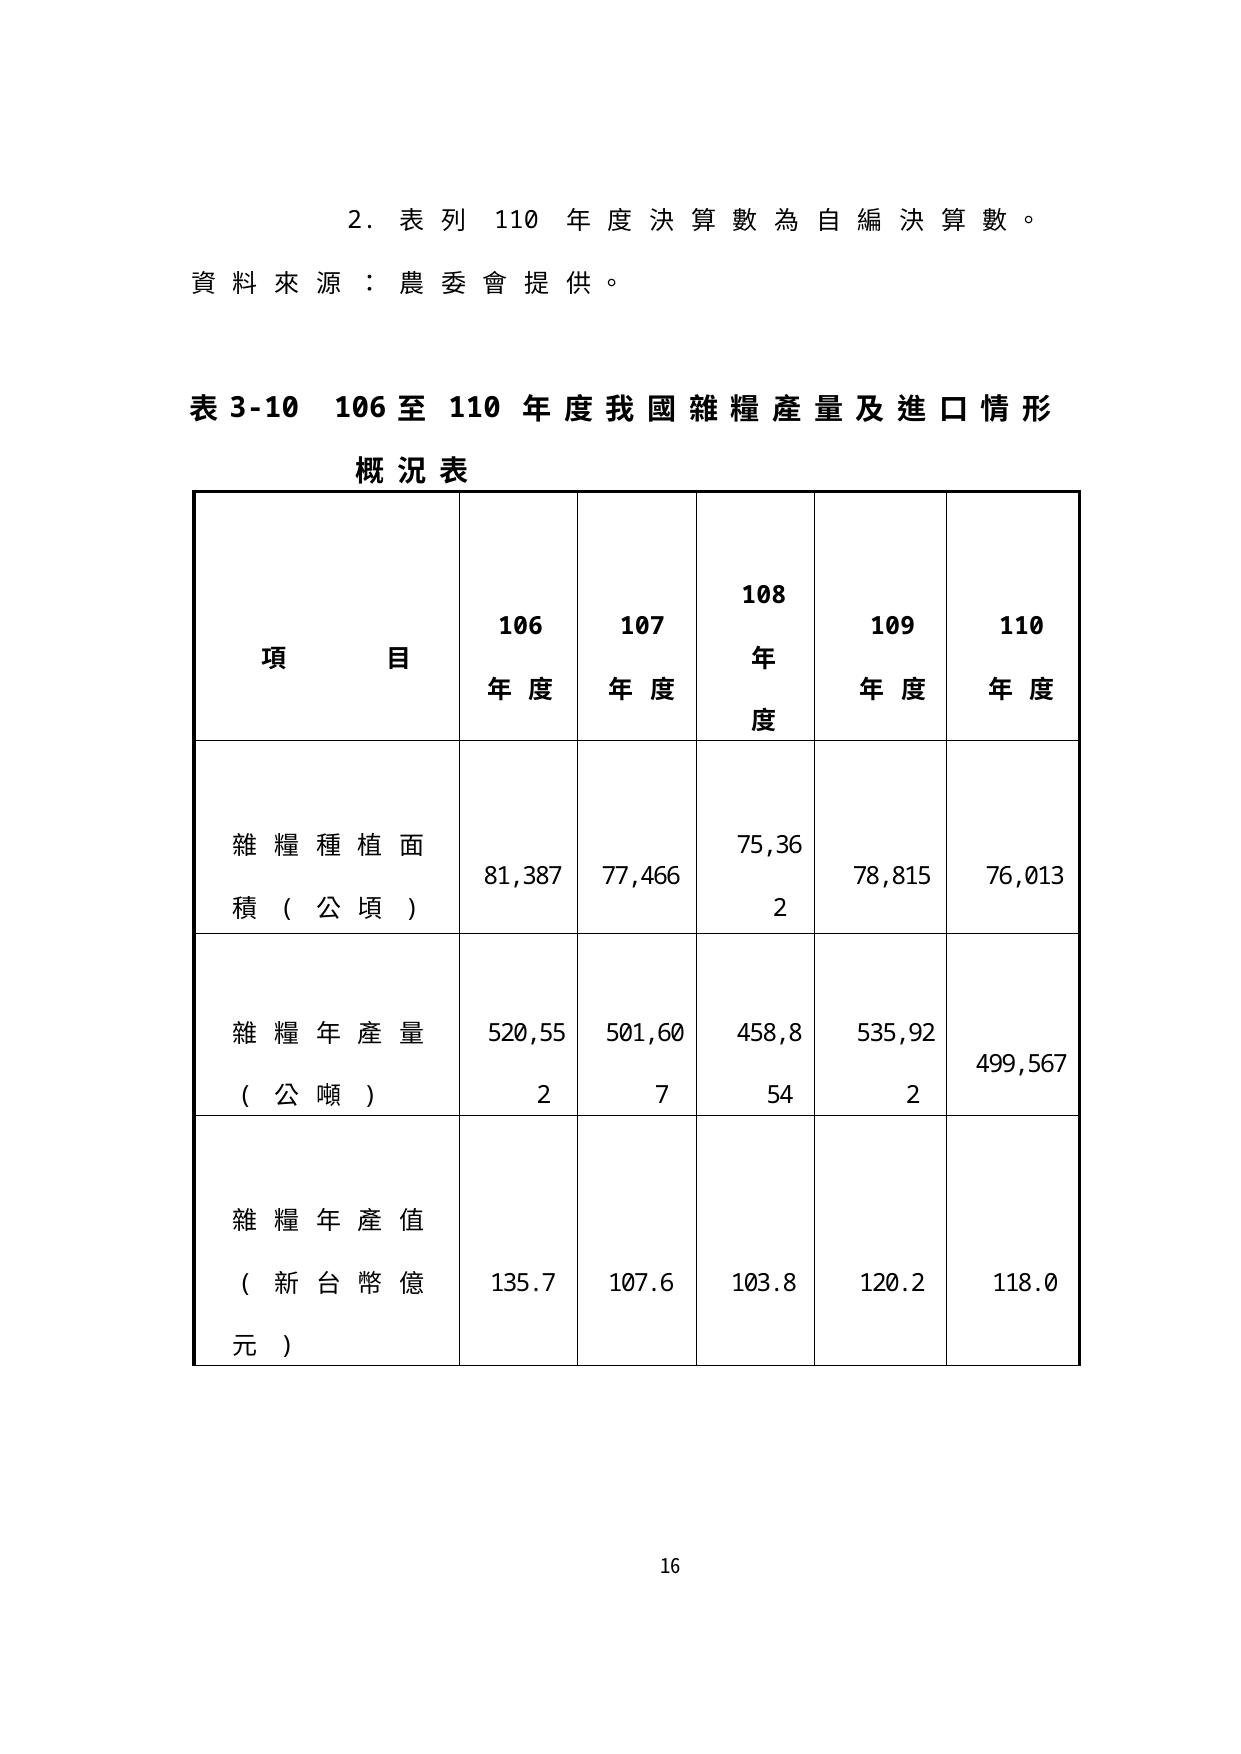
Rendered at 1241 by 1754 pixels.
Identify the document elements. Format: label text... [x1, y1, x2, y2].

table_header 109年度 [815, 493, 946, 740]
table_cell 118.0 [947, 1116, 1078, 1365]
table_header 110年度 [947, 493, 1078, 740]
table_header 108年度 [697, 493, 814, 740]
table_cell 雜糧年產值(新台幣億元) [196, 1116, 459, 1365]
table_cell 76,013 [947, 741, 1078, 932]
table_cell 520,552 [460, 934, 577, 1115]
table_cell 78,815 [815, 741, 946, 932]
table_cell 103.8 [697, 1116, 814, 1365]
table_cell 雜糧年產量(公噸) [196, 934, 459, 1115]
text 2.表列110年度決算數為自編決算數。 [183, 177, 1058, 240]
table_header 106年度 [460, 493, 577, 740]
table_cell 75,362 [697, 741, 814, 932]
table_cell 458,854 [697, 934, 814, 1115]
table_cell 81,387 [460, 741, 577, 932]
table_cell 107.6 [578, 1116, 696, 1365]
table_cell 501,607 [578, 934, 696, 1115]
table_cell 雜糧種植面積(公頃) [196, 741, 459, 932]
table_cell 535,922 [815, 934, 946, 1115]
table_cell 120.2 [815, 1116, 946, 1365]
table_cell 77,466 [578, 741, 696, 932]
table_header 107年度 [578, 493, 696, 740]
table_cell 135.7 [460, 1116, 577, 1365]
table_cell 499,567 [947, 934, 1078, 1115]
text 表3-10 106至110年度我國雜糧產量及進口情形概況表 [183, 365, 1058, 490]
text 資料來源：農委會提供。 [183, 240, 1058, 302]
table_header 項 目 [196, 493, 459, 740]
